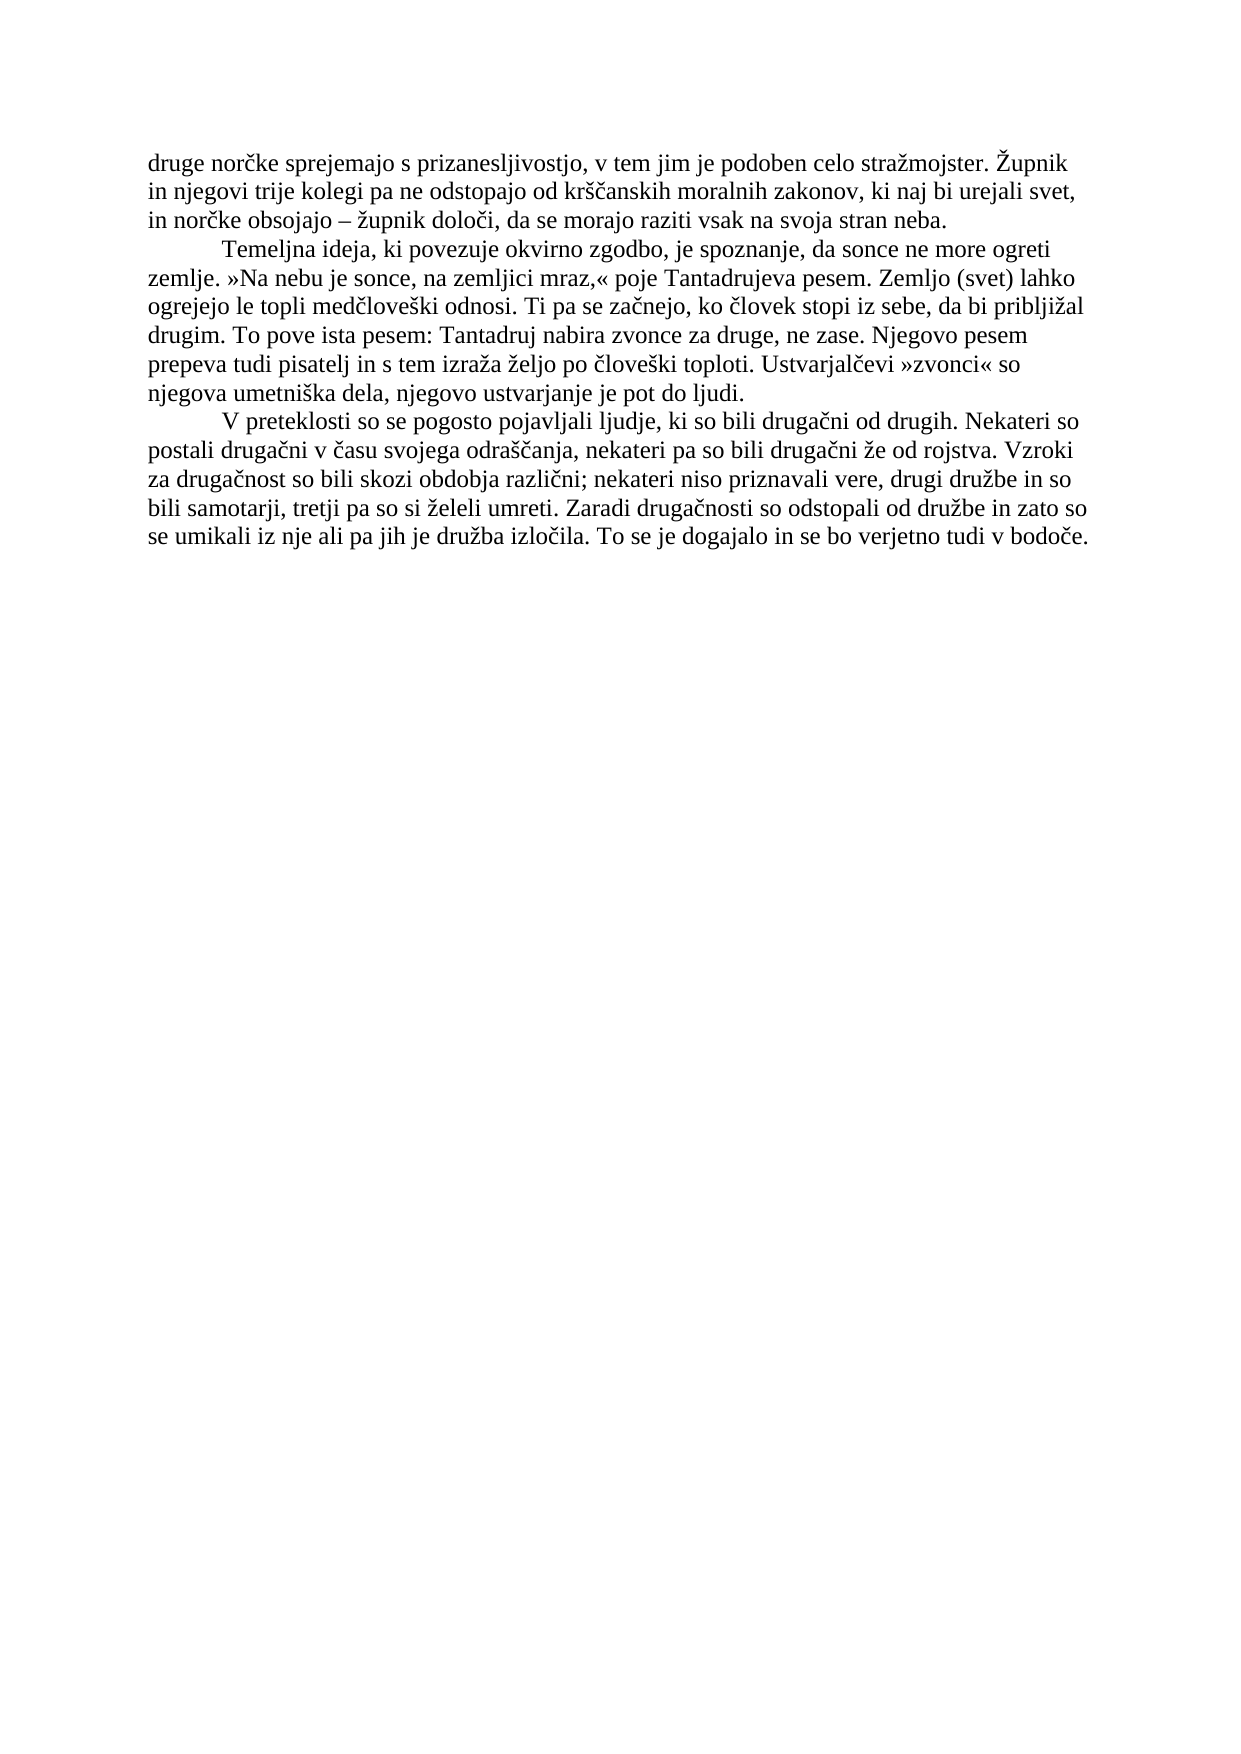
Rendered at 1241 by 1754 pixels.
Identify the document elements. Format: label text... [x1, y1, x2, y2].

text druge norčke sprejemajo s prizanesljivostjo, v tem jim je podoben celo stražmojster. Župnik in njegovi trije kolegi pa ne odstopajo od krščanskih moralnih zakonov, ki naj bi urejali svet, in norčke obsojajo – župnik določi, da se morajo raziti vsak na svoja stran neba. [148, 148, 1093, 234]
text V preteklosti so se pogosto pojavljali ljudje, ki so bili drugačni od drugih. Nekateri so postali drugačni v času svojega odraščanja, nekateri pa so bili drugačni že od rojstva. Vzroki za drugačnost so bili skozi obdobja različni; nekateri niso priznavali vere, drugi družbe in so bili samotarji, tretji pa so si želeli umreti. Zaradi drugačnosti so odstopali od družbe in zato so se umikali iz nje ali pa jih je družba izločila. To se je dogajalo in se bo verjetno tudi v bodoče. [148, 406, 1093, 550]
text Temeljna ideja, ki povezuje okvirno zgodbo, je spoznanje, da sonce ne more ogreti zemlje. »Na nebu je sonce, na zemljici mraz,« poje Tantadrujeva pesem. Zemljo (svet) lahko ogrejejo le topli medčloveški odnosi. Ti pa se začnejo, ko človek stopi iz sebe, da bi pribljižal drugim. To pove ista pesem: Tantadruj nabira zvonce za druge, ne zase. Njegovo pesem prepeva tudi pisatelj in s tem izraža željo po človeški toploti. Ustvarjalčevi »zvonci« so njegova umetniška dela, njegovo ustvarjanje je pot do ljudi. [148, 234, 1093, 406]
